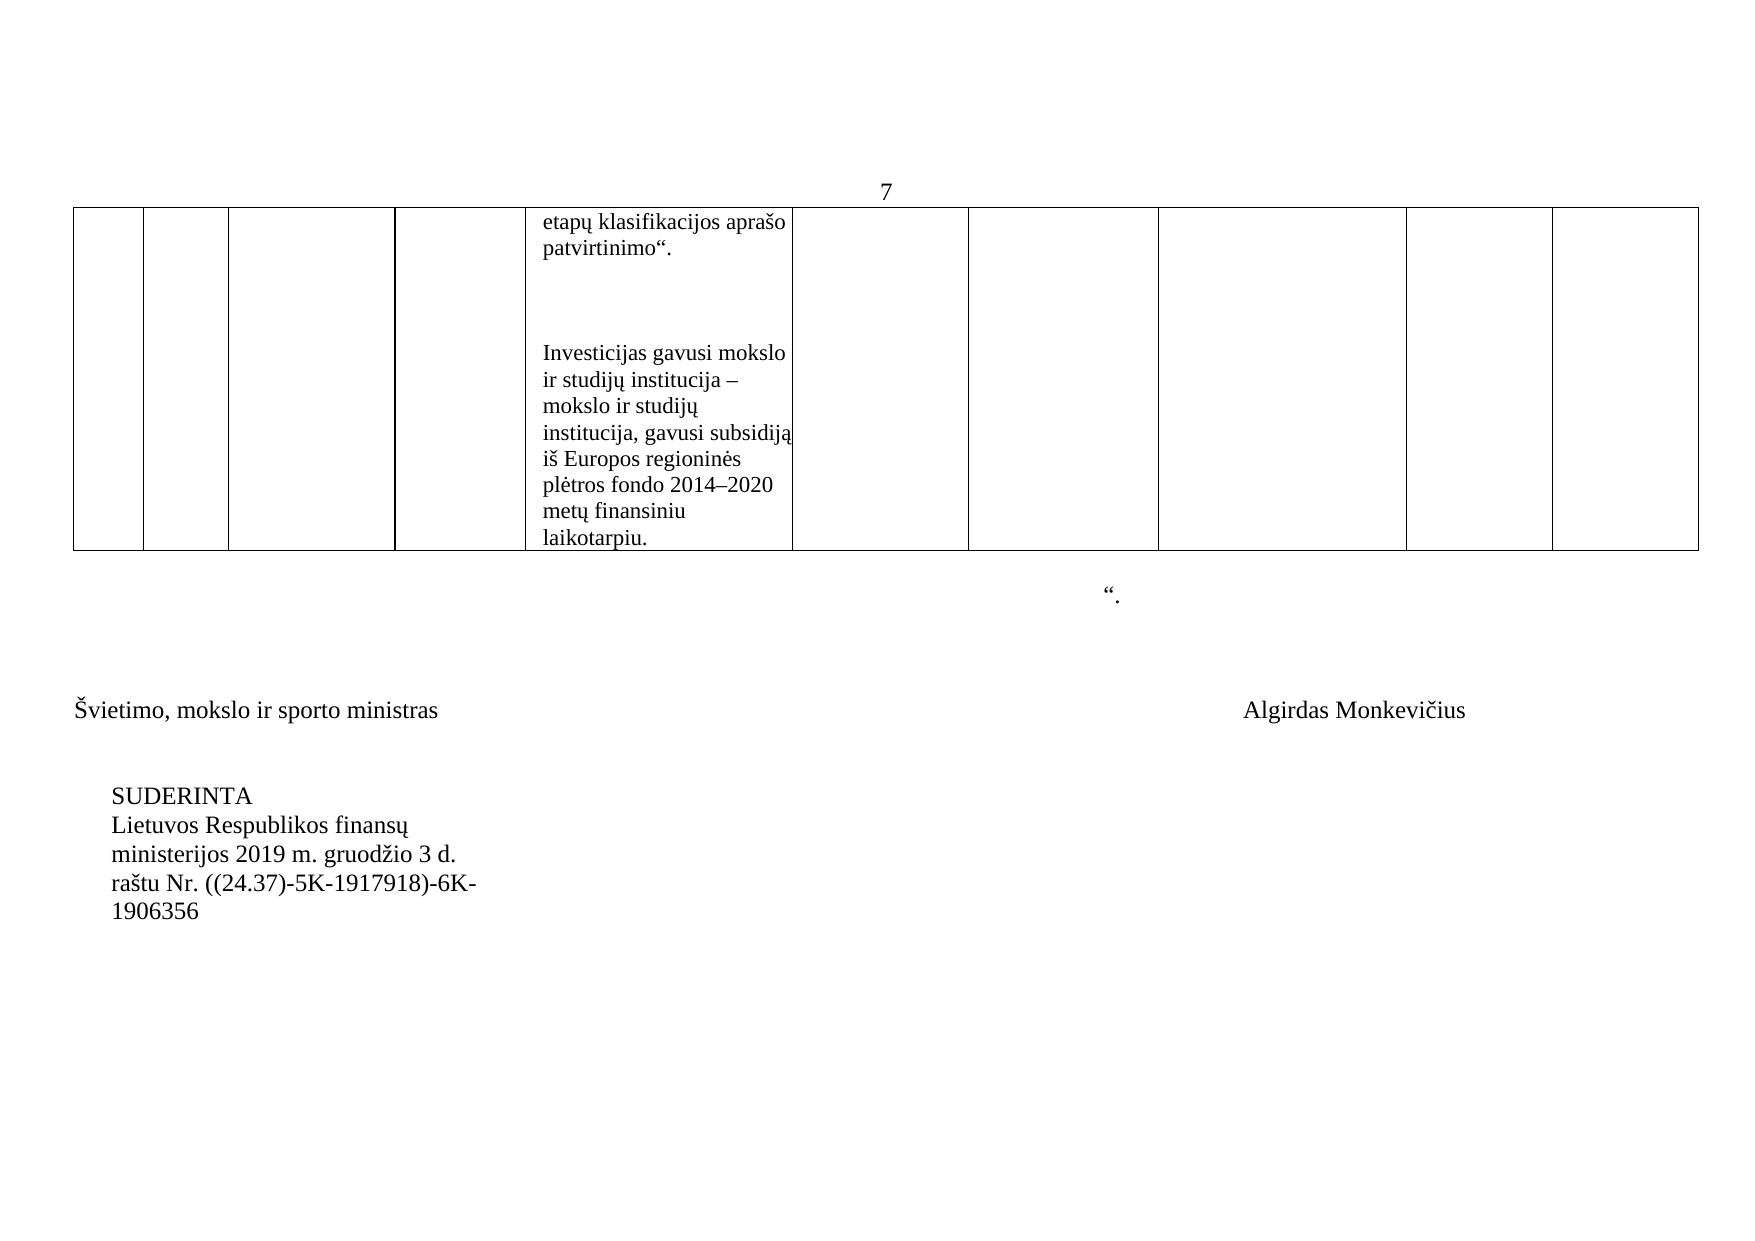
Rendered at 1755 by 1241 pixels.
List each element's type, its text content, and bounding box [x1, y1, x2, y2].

table_header [969, 208, 1158, 550]
table_header [144, 208, 228, 550]
table_header [793, 208, 968, 550]
table_header [229, 208, 394, 550]
table_header [1159, 208, 1406, 550]
table_header SUDERINTA Lietuvos Respublikos finansų ministerijos 2019 m. gruodžio 3 d. raštu Nr. ((24.37)-5K-1917918)-6K-1906356 [100, 781, 508, 982]
table_header [74, 208, 143, 550]
table_header [396, 208, 525, 550]
table_header [1553, 208, 1698, 550]
table_header [1407, 208, 1552, 550]
text Švietimo, mokslo ir sporto ministras Algirdas Monkevičius [74, 695, 1698, 724]
table_header etapų klasifikacijos aprašo patvirtinimo“. Investicijas gavusi mokslo ir studijų institucija – mokslo ir studijų institucija, gavusi subsidiją iš Europos regioninės plėtros fondo 2014–2020 metų finansiniu laikotarpiu. [526, 208, 792, 550]
text “. [74, 580, 1754, 609]
